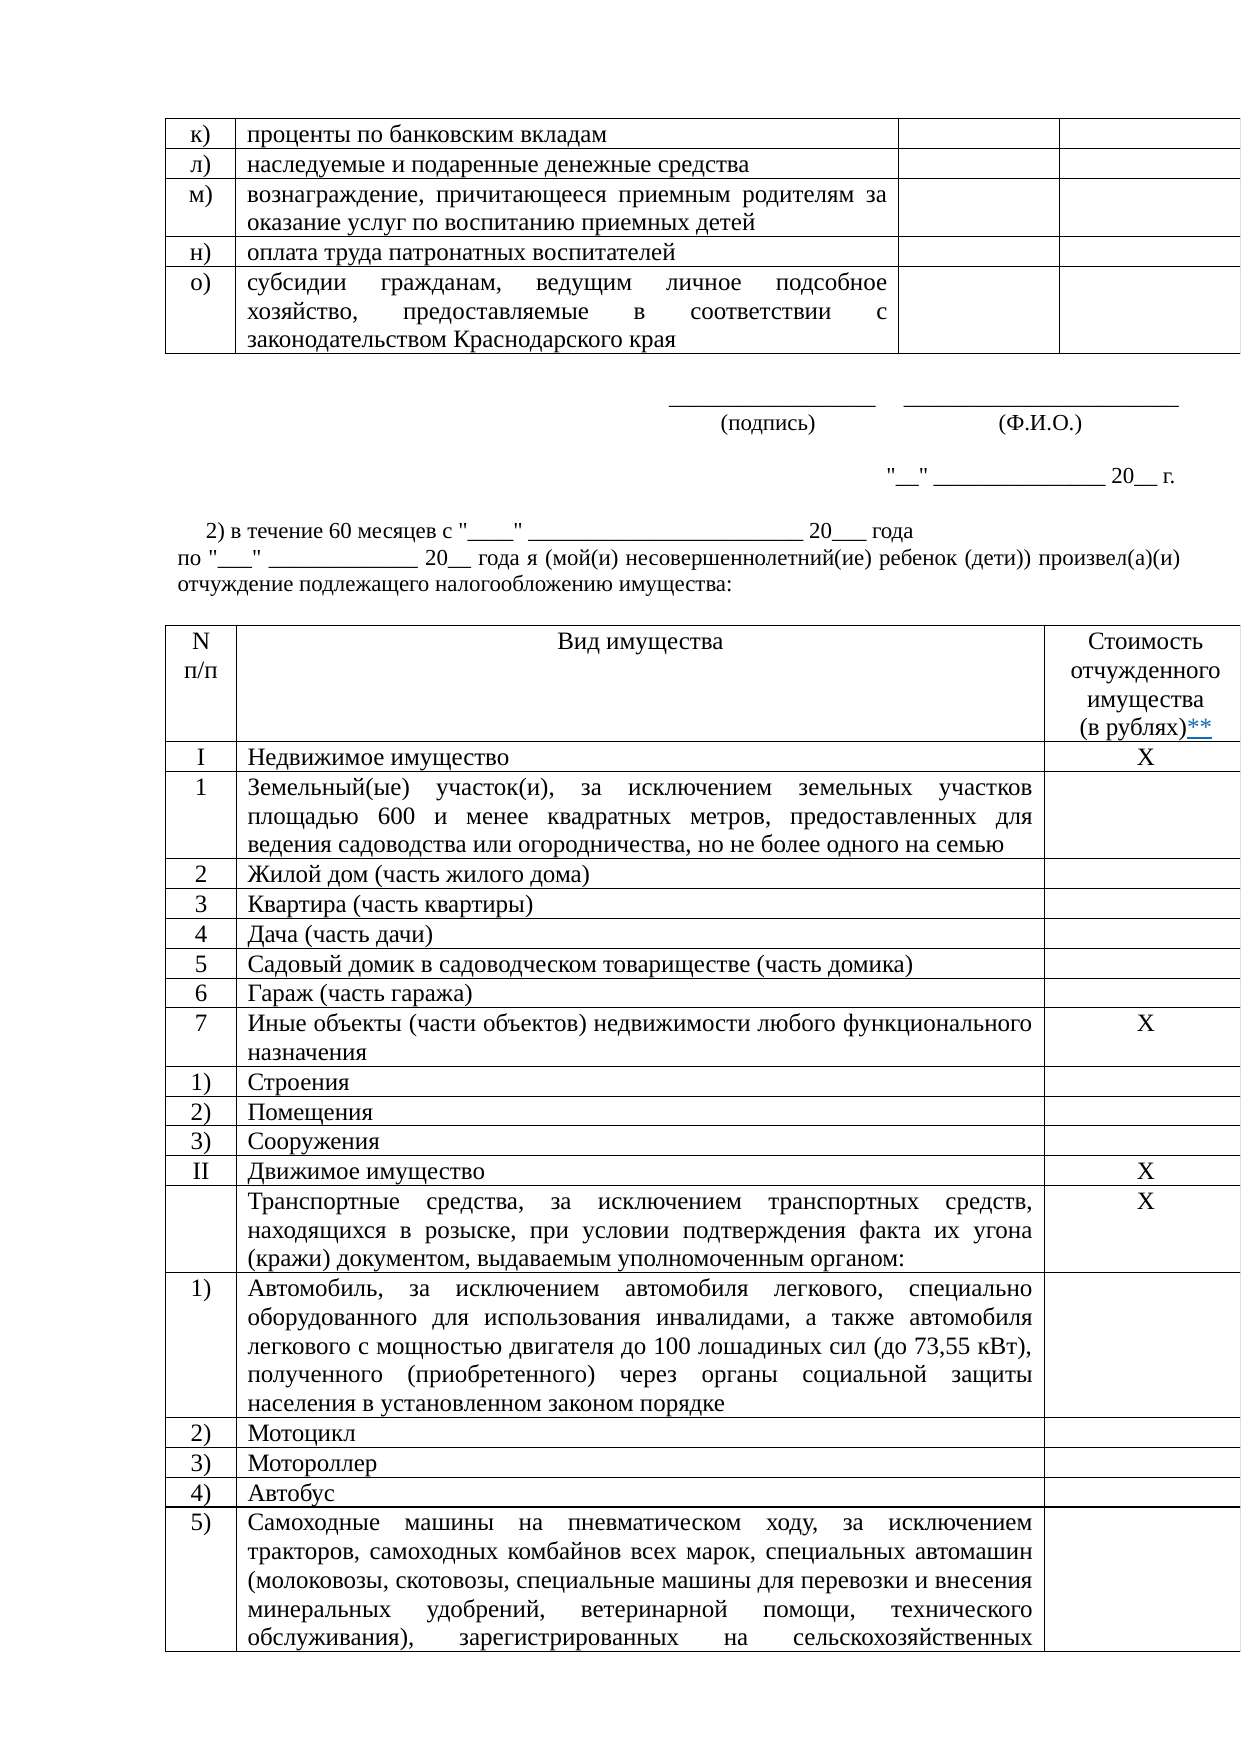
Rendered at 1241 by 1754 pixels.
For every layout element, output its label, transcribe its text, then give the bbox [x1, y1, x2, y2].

table_cell наследуемые и подаренные денежные средства [236, 149, 898, 178]
table_cell вознаграждение, причитающееся приемным родителям за оказание услуг по воспитанию приемных детей [236, 179, 898, 236]
table_cell л) [166, 149, 235, 178]
table_cell [1045, 772, 1240, 858]
table_cell 2) [166, 1418, 236, 1447]
table_cell [1045, 859, 1240, 888]
table_cell 1 [166, 772, 236, 858]
table_cell [1060, 267, 1240, 353]
table_header Стоимость отчужденного имущества (в рублях)** [1045, 626, 1240, 741]
table_cell [1045, 1478, 1240, 1506]
table_cell [1060, 179, 1240, 236]
text "__" _______________ 20__ г. [177, 462, 1182, 488]
table_cell проценты по банковским вкладам [236, 119, 898, 148]
table_cell 6 [166, 979, 236, 1007]
table_cell 5) [166, 1508, 236, 1651]
table_cell Строения [237, 1067, 1044, 1096]
table_cell Жилой дом (часть жилого дома) [237, 859, 1044, 888]
table_cell Дача (часть дачи) [237, 919, 1044, 948]
table_cell [1060, 119, 1240, 148]
table_cell Иные объекты (части объектов) недвижимости любого функционального назначения [237, 1008, 1044, 1066]
table_cell 3) [166, 1126, 236, 1155]
table_cell Мотоцикл [237, 1418, 1044, 1447]
text по "___" _____________ 20__ года я (мой(и) несовершеннолетний(ие) ребенок (дети)) произвел(а)(и) отчуждение подлежащего налогообложению имущества: [177, 544, 1182, 596]
table_cell 7 [166, 1008, 236, 1066]
table_cell Земельный(ые) участок(и), за исключением земельных участков площадью 600 и менее квадратных метров, предоставленных для ведения садоводства или огородничества, но не более одного на семью [237, 772, 1044, 858]
table_header N п/п [166, 626, 236, 741]
table_cell Гараж (часть гаража) [237, 979, 1044, 1007]
table_cell оплата труда патронатных воспитателей [236, 237, 898, 266]
table_cell [899, 237, 1059, 266]
table_cell [1060, 237, 1240, 266]
text __________________ ________________________ [177, 383, 1182, 409]
table_cell [899, 119, 1059, 148]
table_cell [1045, 979, 1240, 1007]
table_cell 2) [166, 1097, 236, 1125]
table_cell Х [1045, 1008, 1240, 1066]
table_cell [1045, 919, 1240, 948]
table_cell I [166, 742, 236, 771]
table_cell 1) [166, 1273, 236, 1417]
table_cell 3) [166, 1448, 236, 1477]
table_cell Самоходные машины на пневматическом ходу, за исключением тракторов, самоходных комбайнов всех марок, специальных автомашин (молоковозы, скотовозы, специальные машины для перевозки и внесения минеральных удобрений, ветеринарной помощи, технического обслуживания), зарегистрированных на сельскохозяйственных [237, 1508, 1044, 1651]
table_cell Х [1045, 742, 1240, 771]
table_cell [899, 179, 1059, 236]
table_cell м) [166, 179, 235, 236]
table_cell Автобус [237, 1478, 1044, 1506]
table_header Вид имущества [237, 626, 1044, 741]
table_cell Недвижимое имущество [237, 742, 1044, 771]
table_cell [1045, 1418, 1240, 1447]
table_cell 4) [166, 1478, 236, 1506]
table_cell 4 [166, 919, 236, 948]
table_cell [1045, 949, 1240, 977]
table_cell о) [166, 267, 235, 353]
table_cell Садовый домик в садоводческом товариществе (часть домика) [237, 949, 1044, 977]
table_cell к) [166, 119, 235, 148]
table_cell Мотороллер [237, 1448, 1044, 1477]
table_cell 5 [166, 949, 236, 977]
table_cell 1) [166, 1067, 236, 1096]
table_cell [1045, 1273, 1240, 1417]
table_cell [1045, 1126, 1240, 1155]
table_cell [1045, 1067, 1240, 1096]
table_cell Х [1045, 1186, 1240, 1272]
table_cell Сооружения [237, 1126, 1044, 1155]
table_cell [1045, 889, 1240, 918]
table_cell [899, 149, 1059, 178]
table_cell Автомобиль, за исключением автомобиля легкового, специально оборудованного для использования инвалидами, а также автомобиля легкового с мощностью двигателя до 100 лошадиных сил (до 73,55 кВт), полученного (приобретенного) через органы социальной защиты населения в установленном законом порядке [237, 1273, 1044, 1417]
table_cell субсидии гражданам, ведущим личное подсобное хозяйство, предоставляемые в соответствии с законодательством Краснодарского края [236, 267, 898, 353]
table_cell Движимое имущество [237, 1156, 1044, 1185]
table_cell Х [1045, 1156, 1240, 1185]
table_cell [1060, 149, 1240, 178]
table_cell Транспортные средства, за исключением транспортных средств, находящихся в розыске, при условии подтверждения факта их угона (кражи) документом, выдаваемым уполномоченным органом: [237, 1186, 1044, 1272]
table_cell [1045, 1448, 1240, 1477]
table_cell 2 [166, 859, 236, 888]
table_cell Квартира (часть квартиры) [237, 889, 1044, 918]
table_cell н) [166, 237, 235, 266]
table_cell II [166, 1156, 236, 1185]
text (подпись) (Ф.И.О.) [177, 409, 1182, 436]
table_cell 3 [166, 889, 236, 918]
table_cell [899, 267, 1059, 353]
table_cell Помещения [237, 1097, 1044, 1125]
table_cell [166, 1186, 236, 1272]
text 2) в течение 60 месяцев с "____" ________________________ 20___ года [177, 517, 1182, 544]
table_cell [1045, 1508, 1240, 1651]
table_cell [1045, 1097, 1240, 1125]
